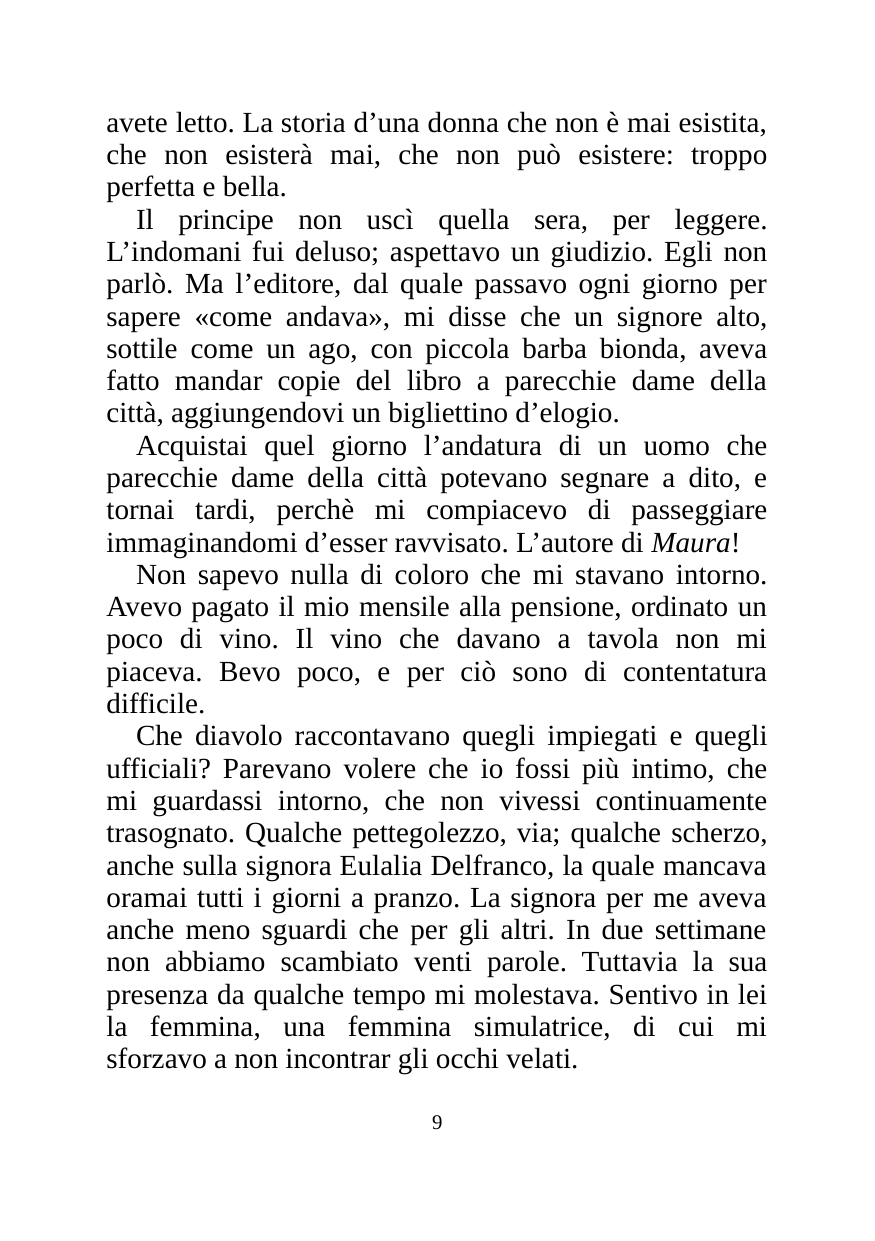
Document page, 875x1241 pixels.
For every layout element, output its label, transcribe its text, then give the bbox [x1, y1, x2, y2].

text Che diavolo raccontavano quegli impiegati e quegli ufficiali? Parevano volere che io fossi più intimo, che mi guardassi intorno, che non vivessi continuamente trasognato. Qualche pettegolezzo, via; qualche scherzo, anche sulla signora Eulalia Delfranco, la quale mancava oramai tutti i giorni a pranzo. La signora per me aveva anche meno sguardi che per gli altri. In due settimane non abbiamo scambiato venti parole. Tuttavia la sua presenza da qualche tempo mi molestava. Sentivo in lei la femmina, una femmina simulatrice, di cui mi sforzavo a non incontrar gli occhi velati. [106, 720, 768, 1075]
text Acquistai quel giorno l’andatura di un uomo che parecchie dame della città potevano segnare a dito, e tornai tardi, perchè mi compiacevo di passeggiare immaginandomi d’esser ravvisato. L’autore di Maura! [106, 429, 768, 558]
text avete letto. La storia d’una donna che non è mai esistita, che non esisterà mai, che non può esistere: troppo perfetta e bella. [106, 106, 768, 203]
text Il principe non uscì quella sera, per leggere. L’indomani fui deluso; aspettavo un giudizio. Egli non parlò. Ma l’editore, dal quale passavo ogni giorno per sapere «come andava», mi disse che un signore alto, sottile come un ago, con piccola barba bionda, aveva fatto mandar copie del libro a parecchie dame della città, aggiungendovi un bigliettino d’elogio. [106, 203, 768, 429]
text Non sapevo nulla di coloro che mi stavano intorno. Avevo pagato il mio mensile alla pensione, ordinato un poco di vino. Il vino che davano a tavola non mi piaceva. Bevo poco, e per ciò sono di contentatura difficile. [106, 558, 768, 720]
